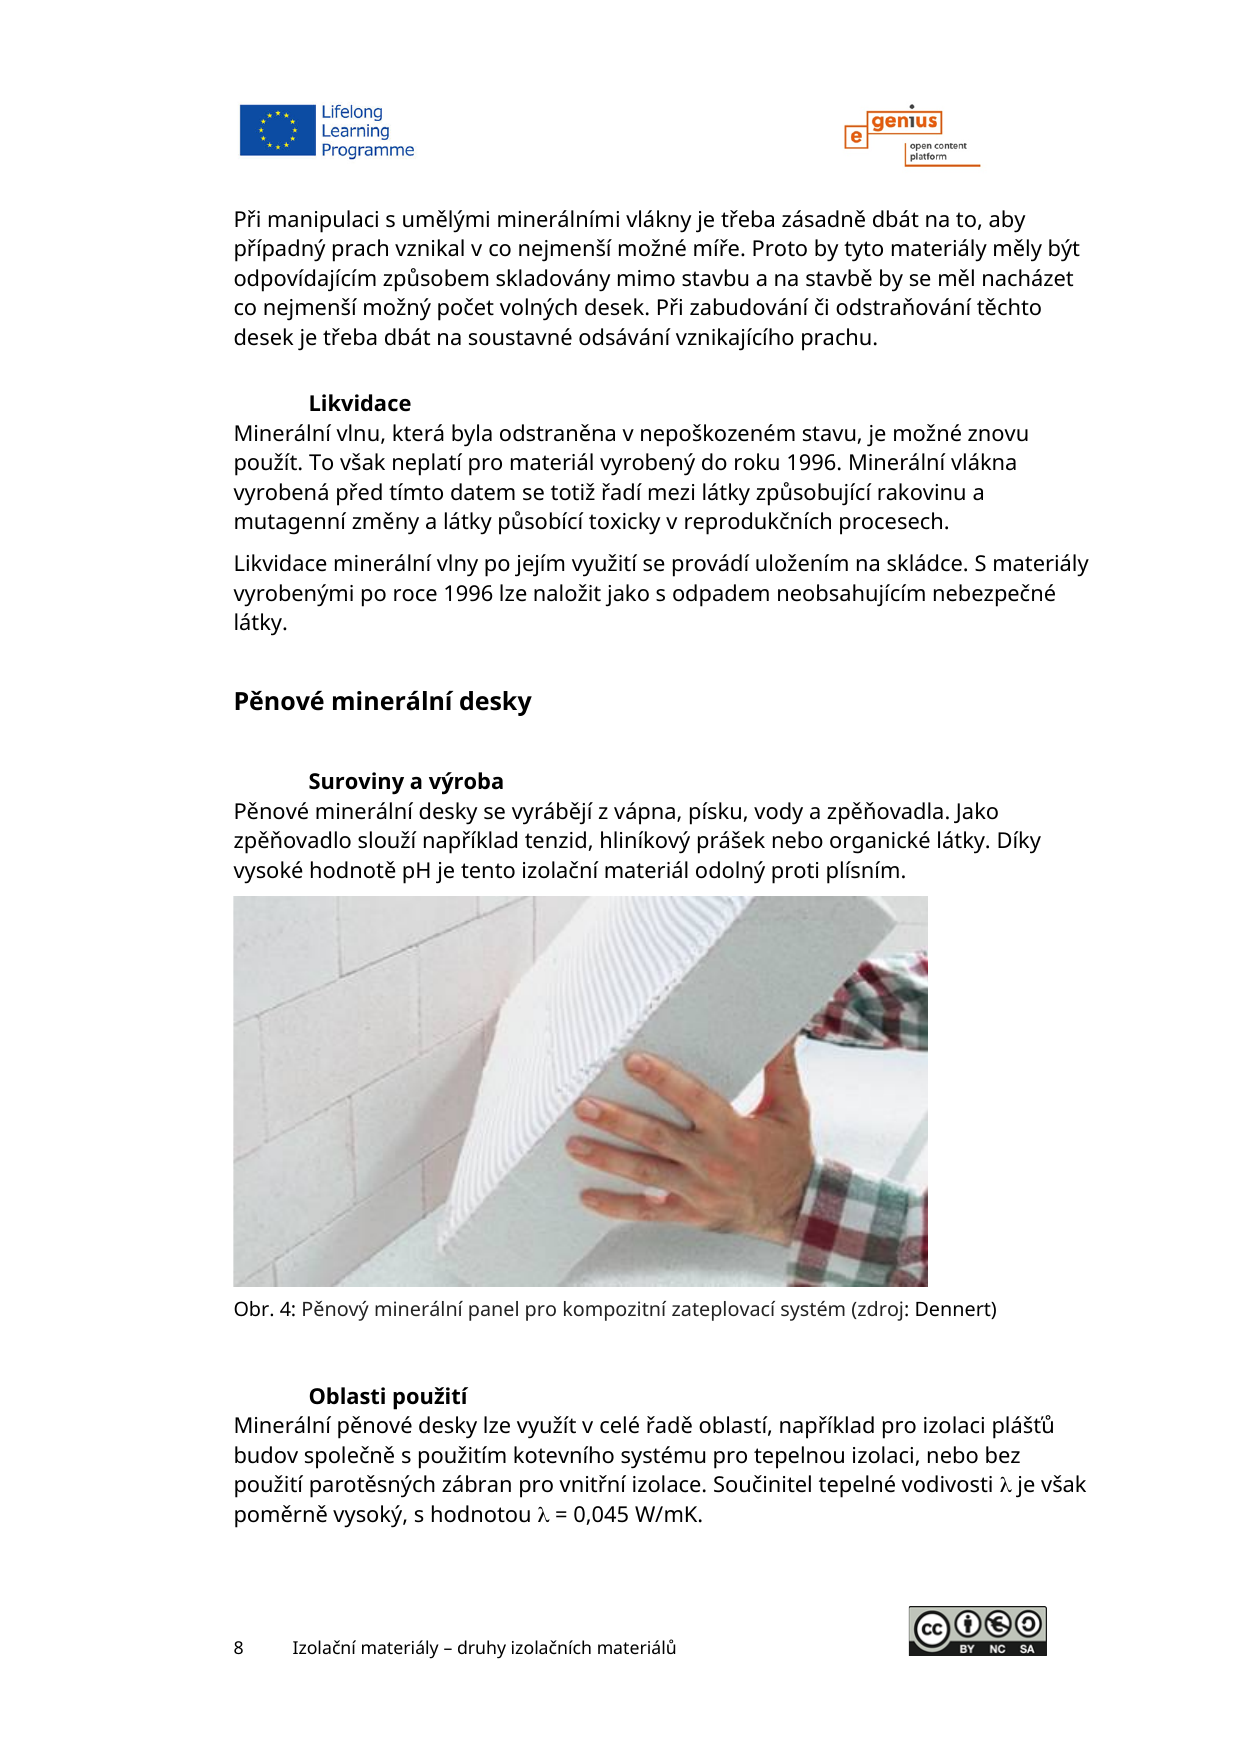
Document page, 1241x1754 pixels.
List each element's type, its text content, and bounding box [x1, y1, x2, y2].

subtitle Oblasti použití [308, 1381, 1093, 1410]
text Minerální vlnu, která byla odstraněna v nepoškozeném stavu, je možné znovu použít. To však neplatí pro materiál vyrobený do roku 1996. Minerální vlákna vyrobená před tímto datem se totiž řadí mezi látky způsobující rakovinu a mutagenní změny a látky působící toxicky v reprodukčních procesech. [233, 418, 1093, 536]
text Minerální pěnové desky lze využít v celé řadě oblastí, například pro izolaci plášťů budov společně s použitím kotevního systému pro tepelnou izolaci, nebo bez použití parotěsných zábran pro vnitřní izolace. Součinitel tepelné vodivosti  je však poměrně vysoký, s hodnotou  = 0,045 W/mK. [233, 1410, 1093, 1528]
text Při manipulaci s umělými minerálními vlákny je třeba zásadně dbát na to, aby případný prach vznikal v co nejmenší možné míře. Proto by tyto materiály měly být odpovídajícím způsobem skladovány mimo stavbu a na stavbě by se měl nacházet co nejmenší možný počet volných desek. Při zabudování či odstraňování těchto desek je třeba dbát na soustavné odsávání vznikajícího prachu. [233, 203, 1093, 351]
text Obr. 4: Pěnový minerální panel pro kompozitní zateplovací systém (zdroj: Dennert) [233, 1295, 1093, 1322]
subtitle Pěnové minerální desky [233, 687, 1093, 716]
subtitle Suroviny a výroba [308, 766, 1093, 796]
text Likvidace minerální vlny po jejím využití se provádí uložením na skládce. S materiály vyrobenými po roce 1996 lze naložit jako s odpadem neobsahujícím nebezpečné látky. [233, 548, 1093, 637]
text Pěnové minerální desky se vyrábějí z vápna, písku, vody a zpěňovadla. Jako zpěňovadlo slouží například tenzid, hliníkový prášek nebo organické látky. Díky vysoké hodnotě pH je tento izolační materiál odolný proti plísním. [233, 796, 1093, 884]
subtitle Likvidace [308, 388, 1093, 418]
